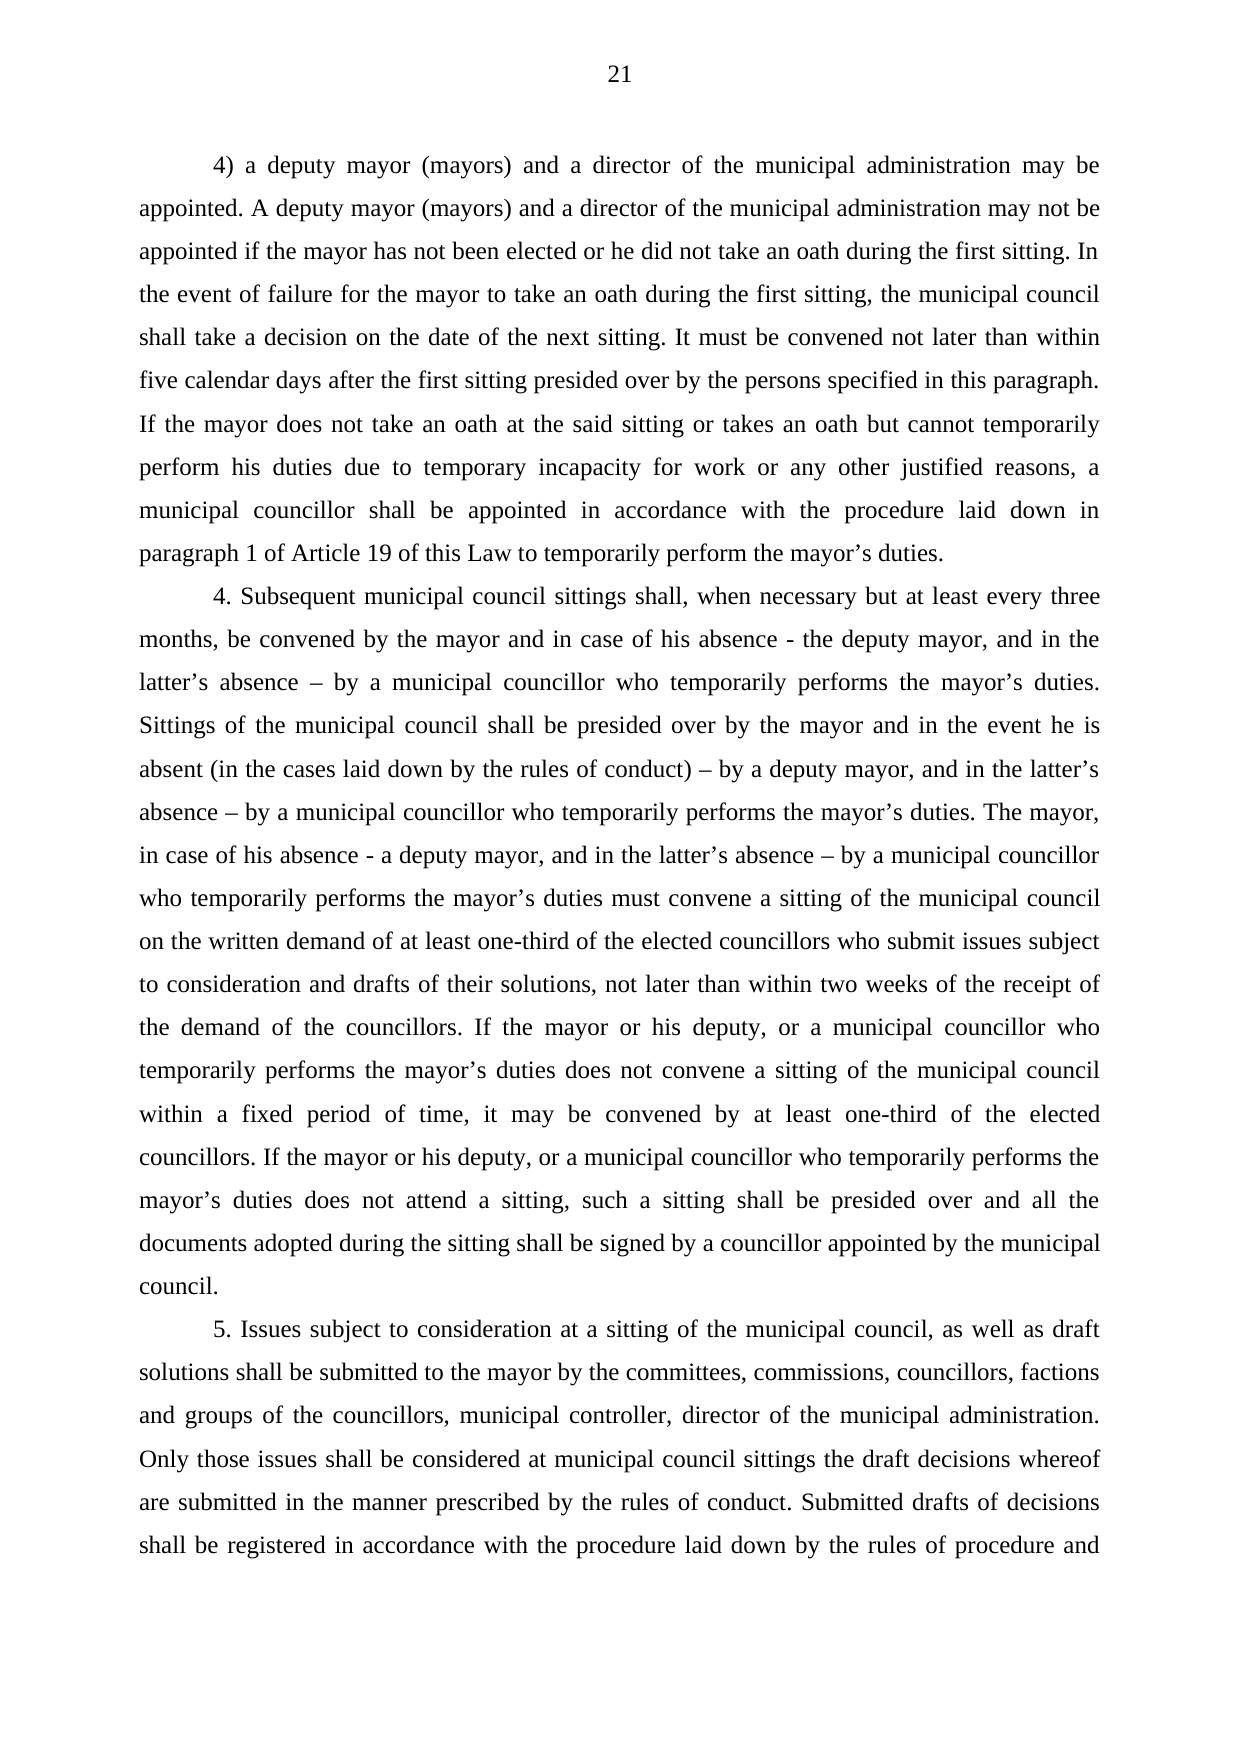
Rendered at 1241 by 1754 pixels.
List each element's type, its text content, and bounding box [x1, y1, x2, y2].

text 5. Issues subject to consideration at a sitting of the municipal council, as well as draft solutions shall be submitted to the mayor by the committees, commissions, councillors, factions and groups of the councillors, municipal controller, director of the municipal administration. Only those issues shall be considered at municipal council sittings the draft decisions whereof are submitted in the manner prescribed by the rules of conduct. Submitted drafts of decisions shall be registered in accordance with the procedure laid down by the rules of procedure and [139, 1314, 1101, 1559]
text 4) a deputy mayor (mayors) and a director of the municipal administration may be appointed. A deputy mayor (mayors) and a director of the municipal administration may not be appointed if the mayor has not been elected or he did not take an oath during the first sitting. In the event of failure for the mayor to take an oath during the first sitting, the municipal council shall take a decision on the date of the next sitting. It must be convened not later than within five calendar days after the first sitting presided over by the persons specified in this paragraph. If the mayor does not take an oath at the said sitting or takes an oath but cannot temporarily perform his duties due to temporary incapacity for work or any other justified reasons, a municipal councillor shall be appointed in accordance with the procedure laid down in paragraph 1 of Article 19 of this Law to temporarily perform the mayor’s duties. [139, 150, 1101, 567]
text 4. Subsequent municipal council sittings shall, when necessary but at least every three months, be convened by the mayor and in case of his absence - the deputy mayor, and in the latter’s absence – by a municipal councillor who temporarily performs the mayor’s duties. Sittings of the municipal council shall be presided over by the mayor and in the event he is absent (in the cases laid down by the rules of conduct) – by a deputy mayor, and in the latter’s absence – by a municipal councillor who temporarily performs the mayor’s duties. The mayor, in case of his absence - a deputy mayor, and in the latter’s absence – by a municipal councillor who temporarily performs the mayor’s duties must convene a sitting of the municipal council on the written demand of at least one-third of the elected councillors who submit issues subject to consideration and drafts of their solutions, not later than within two weeks of the receipt of the demand of the councillors. If the mayor or his deputy, or a municipal councillor who temporarily performs the mayor’s duties does not convene a sitting of the municipal council within a fixed period of time, it may be convened by at least one-third of the elected councillors. If the mayor or his deputy, or a municipal councillor who temporarily performs the mayor’s duties does not attend a sitting, such a sitting shall be presided over and all the documents adopted during the sitting shall be signed by a councillor appointed by the municipal council. [139, 581, 1101, 1300]
